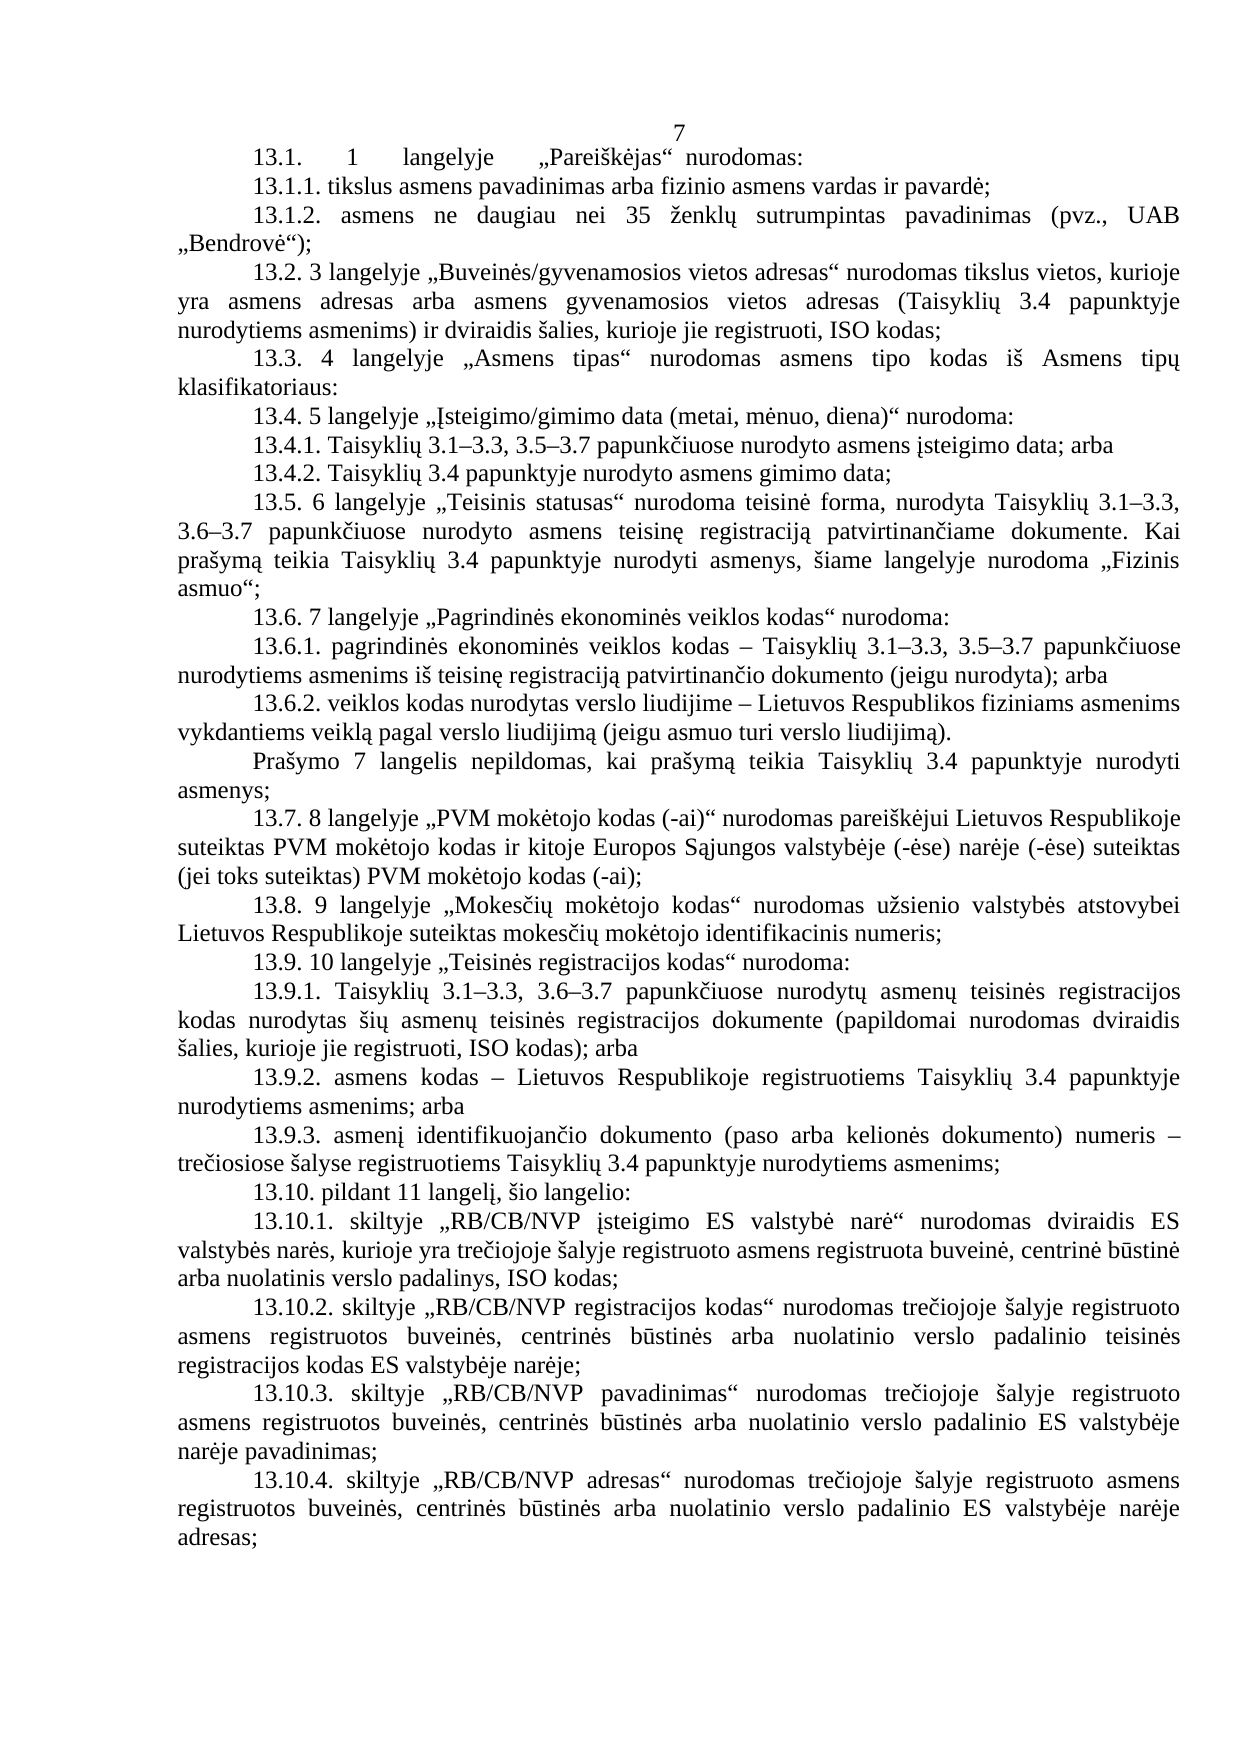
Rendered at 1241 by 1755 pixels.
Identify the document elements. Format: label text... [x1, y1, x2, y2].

text 13.10.1. skiltyje „RB/CB/NVP įsteigimo ES valstybė narė“ nurodomas dviraidis ES valstybės narės, kurioje yra trečiojoje šalyje registruoto asmens registruota buveinė, centrinė būstinė arba nuolatinis verslo padalinys, ISO kodas; [177, 1206, 1181, 1292]
text 13.9. 10 langelyje „Teisinės registracijos kodas“ nurodoma: [177, 947, 1181, 976]
text 13.4.2. Taisyklių 3.4 papunktyje nurodyto asmens gimimo data; [177, 458, 1181, 487]
text 13.1.2. asmens ne daugiau nei 35 ženklų sutrumpintas pavadinimas (pvz., UAB „Bendrovė“); [177, 200, 1181, 257]
text 13.7. 8 langelyje „PVM mokėtojo kodas (-ai)“ nurodomas pareiškėjui Lietuvos Respublikoje suteiktas PVM mokėtojo kodas ir kitoje Europos Sąjungos valstybėje (-ėse) narėje (-ėse) suteiktas (jei toks suteiktas) PVM mokėtojo kodas (-ai); [177, 803, 1181, 890]
text 13.9.2. asmens kodas – Lietuvos Respublikoje registruotiems Taisyklių 3.4 papunktyje nurodytiems asmenims; arba [177, 1062, 1181, 1120]
text 13.9.3. asmenį identifikuojančio dokumento (paso arba kelionės dokumento) numeris – trečiosiose šalyse registruotiems Taisyklių 3.4 papunktyje nurodytiems asmenims; [177, 1120, 1181, 1177]
text 13.8. 9 langelyje „Mokesčių mokėtojo kodas“ nurodomas užsienio valstybės atstovybei Lietuvos Respublikoje suteiktas mokesčių mokėtojo identifikacinis numeris; [177, 890, 1181, 947]
text 13.3. 4 langelyje „Asmens tipas“ nurodomas asmens tipo kodas iš Asmens tipų klasifikatoriaus: [177, 343, 1181, 401]
text 13.4.1. Taisyklių 3.1–3.3, 3.5–3.7 papunkčiuose nurodyto asmens įsteigimo data; arba [177, 430, 1181, 458]
text 13.6. 7 langelyje „Pagrindinės ekonominės veiklos kodas“ nurodoma: [177, 602, 1181, 631]
text Prašymo 7 langelis nepildomas, kai prašymą teikia Taisyklių 3.4 papunktyje nurodyti asmenys; [177, 746, 1181, 803]
text 13.10.3. skiltyje „RB/CB/NVP pavadinimas“ nurodomas trečiojoje šalyje registruoto asmens registruotos buveinės, centrinės būstinės arba nuolatinio verslo padalinio ES valstybėje narėje pavadinimas; [177, 1378, 1181, 1465]
text 13.1. 1 langelyje „Pareiškėjas“ nurodomas: [177, 142, 1181, 171]
text 13.9.1. Taisyklių 3.1–3.3, 3.6–3.7 papunkčiuose nurodytų asmenų teisinės registracijos kodas nurodytas šių asmenų teisinės registracijos dokumente (papildomai nurodomas dviraidis šalies, kurioje jie registruoti, ISO kodas); arba [177, 976, 1181, 1062]
text 13.6.2. veiklos kodas nurodytas verslo liudijime – Lietuvos Respublikos fiziniams asmenims vykdantiems veiklą pagal verslo liudijimą (jeigu asmuo turi verslo liudijimą). [177, 688, 1181, 746]
text 13.2. 3 langelyje „Buveinės/gyvenamosios vietos adresas“ nurodomas tikslus vietos, kurioje yra asmens adresas arba asmens gyvenamosios vietos adresas (Taisyklių 3.4 papunktyje nurodytiems asmenims) ir dviraidis šalies, kurioje jie registruoti, ISO kodas; [177, 257, 1181, 343]
text 13.6.1. pagrindinės ekonominės veiklos kodas – Taisyklių 3.1–3.3, 3.5–3.7 papunkčiuose nurodytiems asmenims iš teisinę registraciją patvirtinančio dokumento (jeigu nurodyta); arba [177, 631, 1181, 688]
text 13.10.2. skiltyje „RB/CB/NVP registracijos kodas“ nurodomas trečiojoje šalyje registruoto asmens registruotos buveinės, centrinės būstinės arba nuolatinio verslo padalinio teisinės registracijos kodas ES valstybėje narėje; [177, 1292, 1181, 1378]
text 13.10.4. skiltyje „RB/CB/NVP adresas“ nurodomas trečiojoje šalyje registruoto asmens registruotos buveinės, centrinės būstinės arba nuolatinio verslo padalinio ES valstybėje narėje adresas; [177, 1465, 1181, 1551]
text 13.1.1. tikslus asmens pavadinimas arba fizinio asmens vardas ir pavardė; [177, 171, 1181, 200]
text 13.10. pildant 11 langelį, šio langelio: [177, 1177, 1181, 1206]
text 13.4. 5 langelyje „Įsteigimo/gimimo data (metai, mėnuo, diena)“ nurodoma: [177, 401, 1181, 430]
text 13.5. 6 langelyje „Teisinis statusas“ nurodoma teisinė forma, nurodyta Taisyklių 3.1–3.3, 3.6–3.7 papunkčiuose nurodyto asmens teisinę registraciją patvirtinančiame dokumente. Kai prašymą teikia Taisyklių 3.4 papunktyje nurodyti asmenys, šiame langelyje nurodoma „Fizinis asmuo“; [177, 487, 1181, 602]
